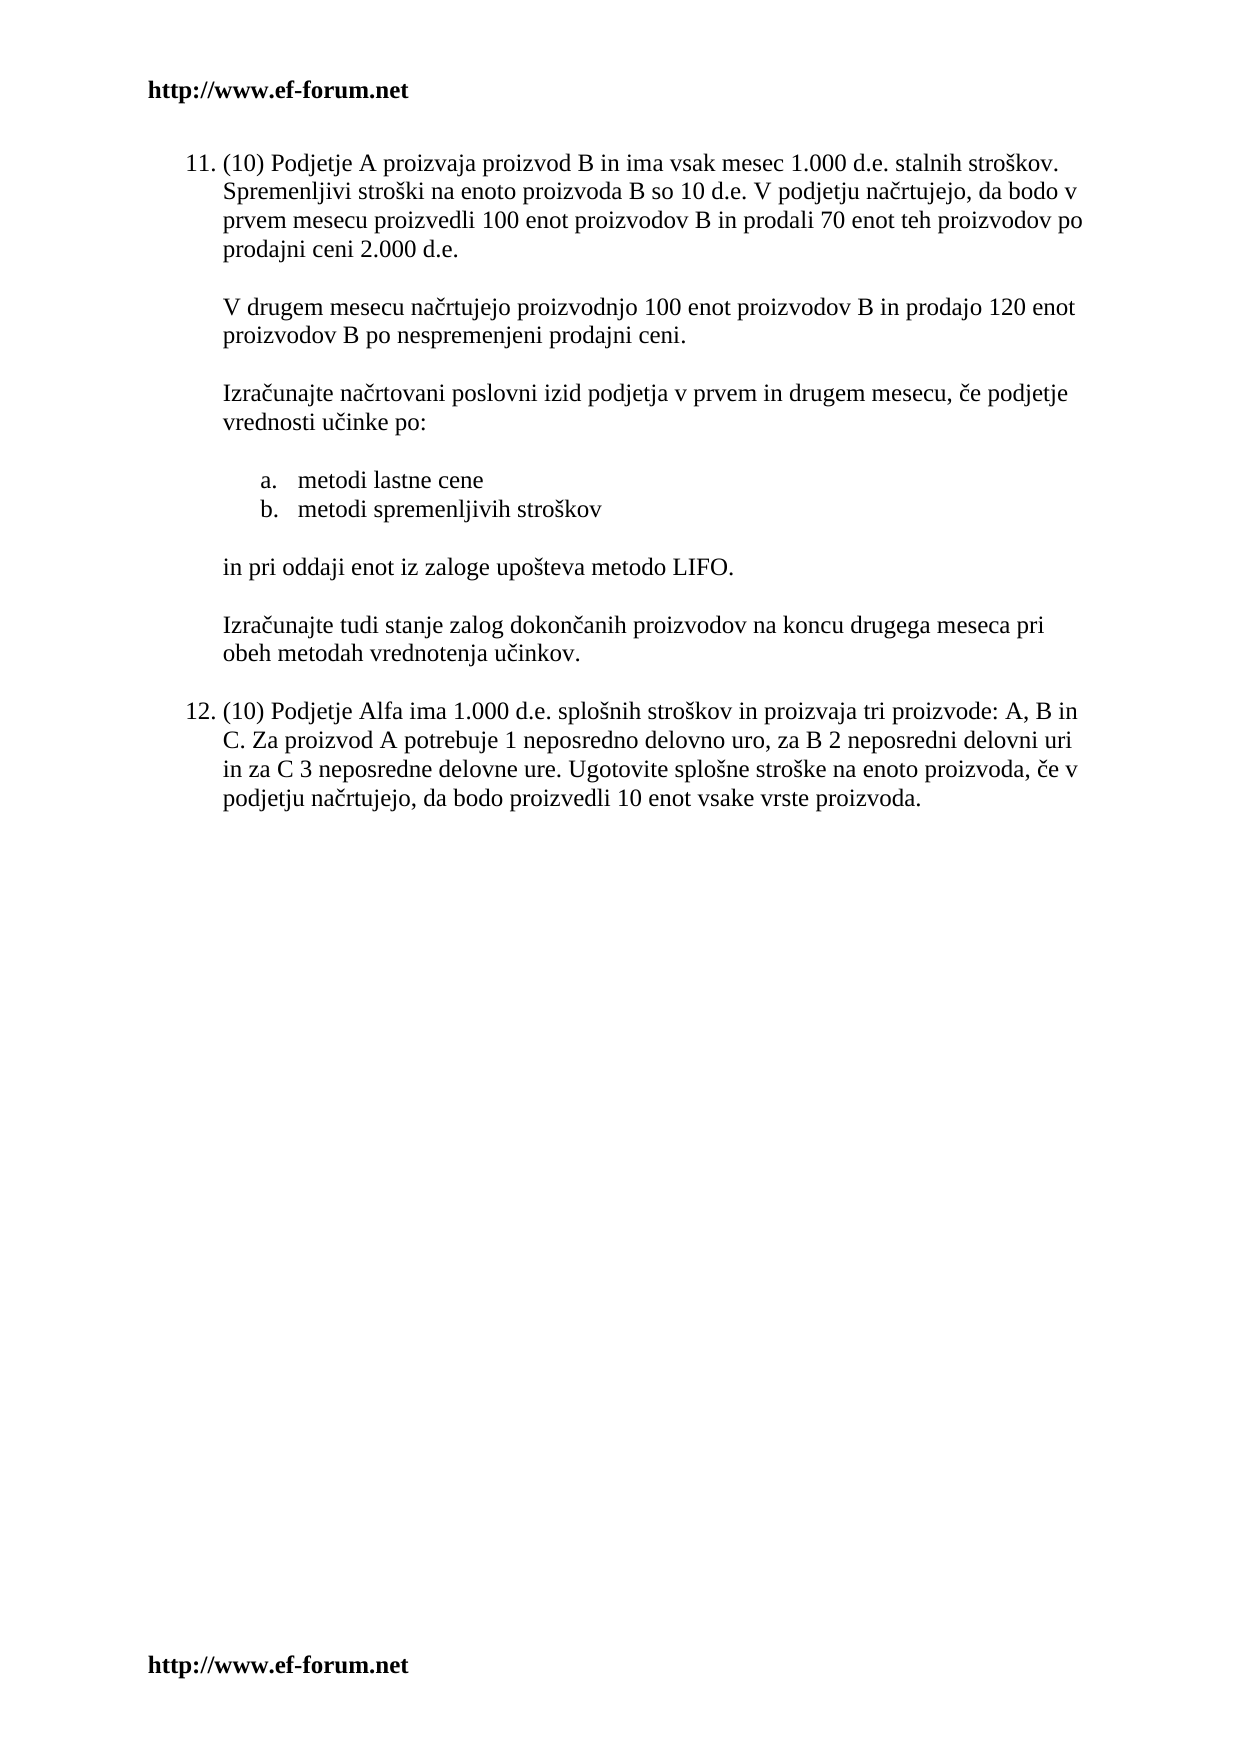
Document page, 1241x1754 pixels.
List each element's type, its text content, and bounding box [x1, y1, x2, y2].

list metodi lastne cene [260, 465, 1093, 494]
list (10) Podjetje Alfa ima 1.000 d.e. splošnih stroškov in proizvaja tri proizvode: A, B in C. Za proizvod A potrebuje 1 neposredno delovno uro, za B 2 neposredni delovni uri in za C 3 neposredne delovne ure. Ugotovite splošne stroške na enoto proizvoda, če v podjetju načrtujejo, da bodo proizvedli 10 enot vsake vrste proizvoda. [185, 696, 1093, 811]
text Izračunajte načrtovani poslovni izid podjetja v prvem in drugem mesecu, če podjetje vrednosti učinke po: [223, 378, 1093, 436]
text Izračunajte tudi stanje zalog dokončanih proizvodov na koncu drugega meseca pri obeh metodah vrednotenja učinkov. [223, 610, 1093, 667]
list metodi spremenljivih stroškov [260, 494, 1093, 523]
list (10) Podjetje A proizvaja proizvod B in ima vsak mesec 1.000 d.e. stalnih stroškov. Spremenljivi stroški na enoto proizvoda B so 10 d.e. V podjetju načrtujejo, da bodo v prvem mesecu proizvedli 100 enot proizvodov B in prodali 70 enot teh proizvodov po prodajni ceni 2.000 d.e. [185, 148, 1093, 263]
text in pri oddaji enot iz zaloge upošteva metodo LIFO. [223, 552, 1093, 581]
text V drugem mesecu načrtujejo proizvodnjo 100 enot proizvodov B in prodajo 120 enot proizvodov B po nespremenjeni prodajni ceni. [223, 292, 1093, 349]
